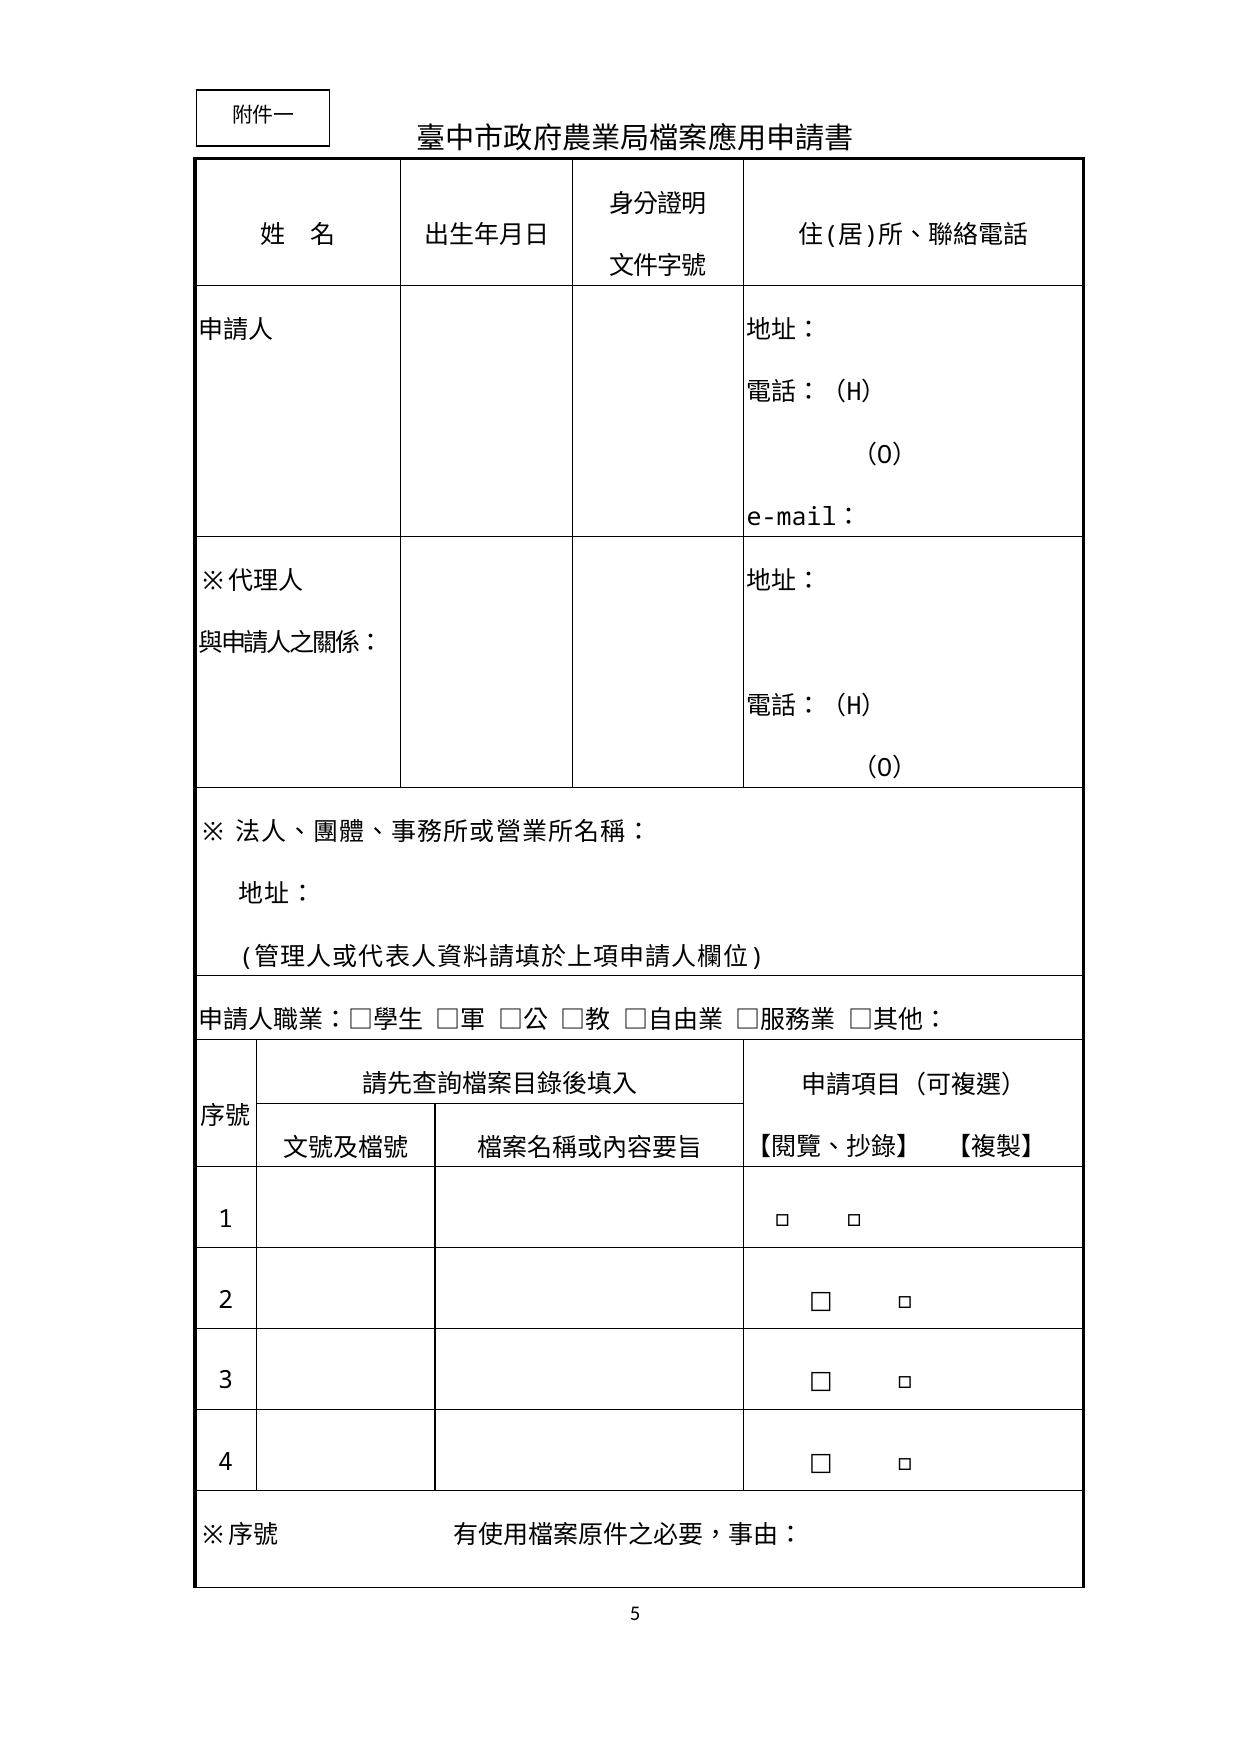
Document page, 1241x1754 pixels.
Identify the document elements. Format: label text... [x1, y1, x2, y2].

table_cell ※序號 有使用檔案原件之必要，事由： [197, 1491, 1082, 1587]
table_cell [401, 286, 572, 536]
table_header 姓 名 [197, 91, 329, 145]
table_cell [401, 537, 572, 787]
table_header 身分證明 文件字號 [573, 160, 743, 285]
table_cell [436, 1167, 743, 1247]
table_cell [436, 1329, 743, 1409]
table_cell [257, 1410, 434, 1490]
table_cell [436, 1248, 743, 1328]
table_cell ※代理人 與申請人之關係： [197, 537, 400, 787]
table_cell 申請人職業：□學生 □軍 □公 □教 □自由業 □服務業 □其他： [197, 976, 1082, 1039]
table_cell 2 [197, 1248, 256, 1328]
table_cell 1 [197, 1167, 256, 1247]
table_cell [257, 1329, 434, 1409]
table_cell □ [744, 1248, 1082, 1328]
table_cell 申請人 [197, 286, 400, 536]
table_cell 法人、團體、事務所或營業所名稱： 地址： (管理人或代表人資料請填於上項申請人欄位) [197, 788, 1082, 975]
table_cell □ [744, 1329, 1082, 1409]
table_header 姓 名 [197, 160, 400, 285]
text 臺中市政府農業局檔案應用申請書 [177, 94, 1092, 157]
table_cell [257, 1167, 434, 1247]
table_cell 地址： 電話：（H） （O） e-mail： [744, 286, 1082, 536]
table_cell [257, 1248, 434, 1328]
table_cell 檔案名稱或內容要旨 [436, 1104, 743, 1166]
table_cell □ □ [744, 1167, 1082, 1247]
table_cell 序號 [197, 1040, 256, 1166]
table_cell 申請項目（可複選） 【閱覽、抄錄】 【複製】 [744, 1040, 1082, 1166]
table_cell [573, 537, 743, 787]
table_cell □ [744, 1410, 1082, 1490]
table_cell 文號及檔號 [257, 1104, 434, 1166]
table_header 住(居)所、聯絡電話 [744, 160, 1082, 285]
table_cell [573, 286, 743, 536]
table_cell [436, 1410, 743, 1490]
table_header 出生年月日 [401, 160, 572, 285]
table_cell 請先查詢檔案目錄後填入 [257, 1040, 743, 1102]
table_cell 地址： 電話：（H） （O） [744, 537, 1082, 787]
table_cell 3 [197, 1329, 256, 1409]
table_cell 4 [197, 1410, 256, 1490]
